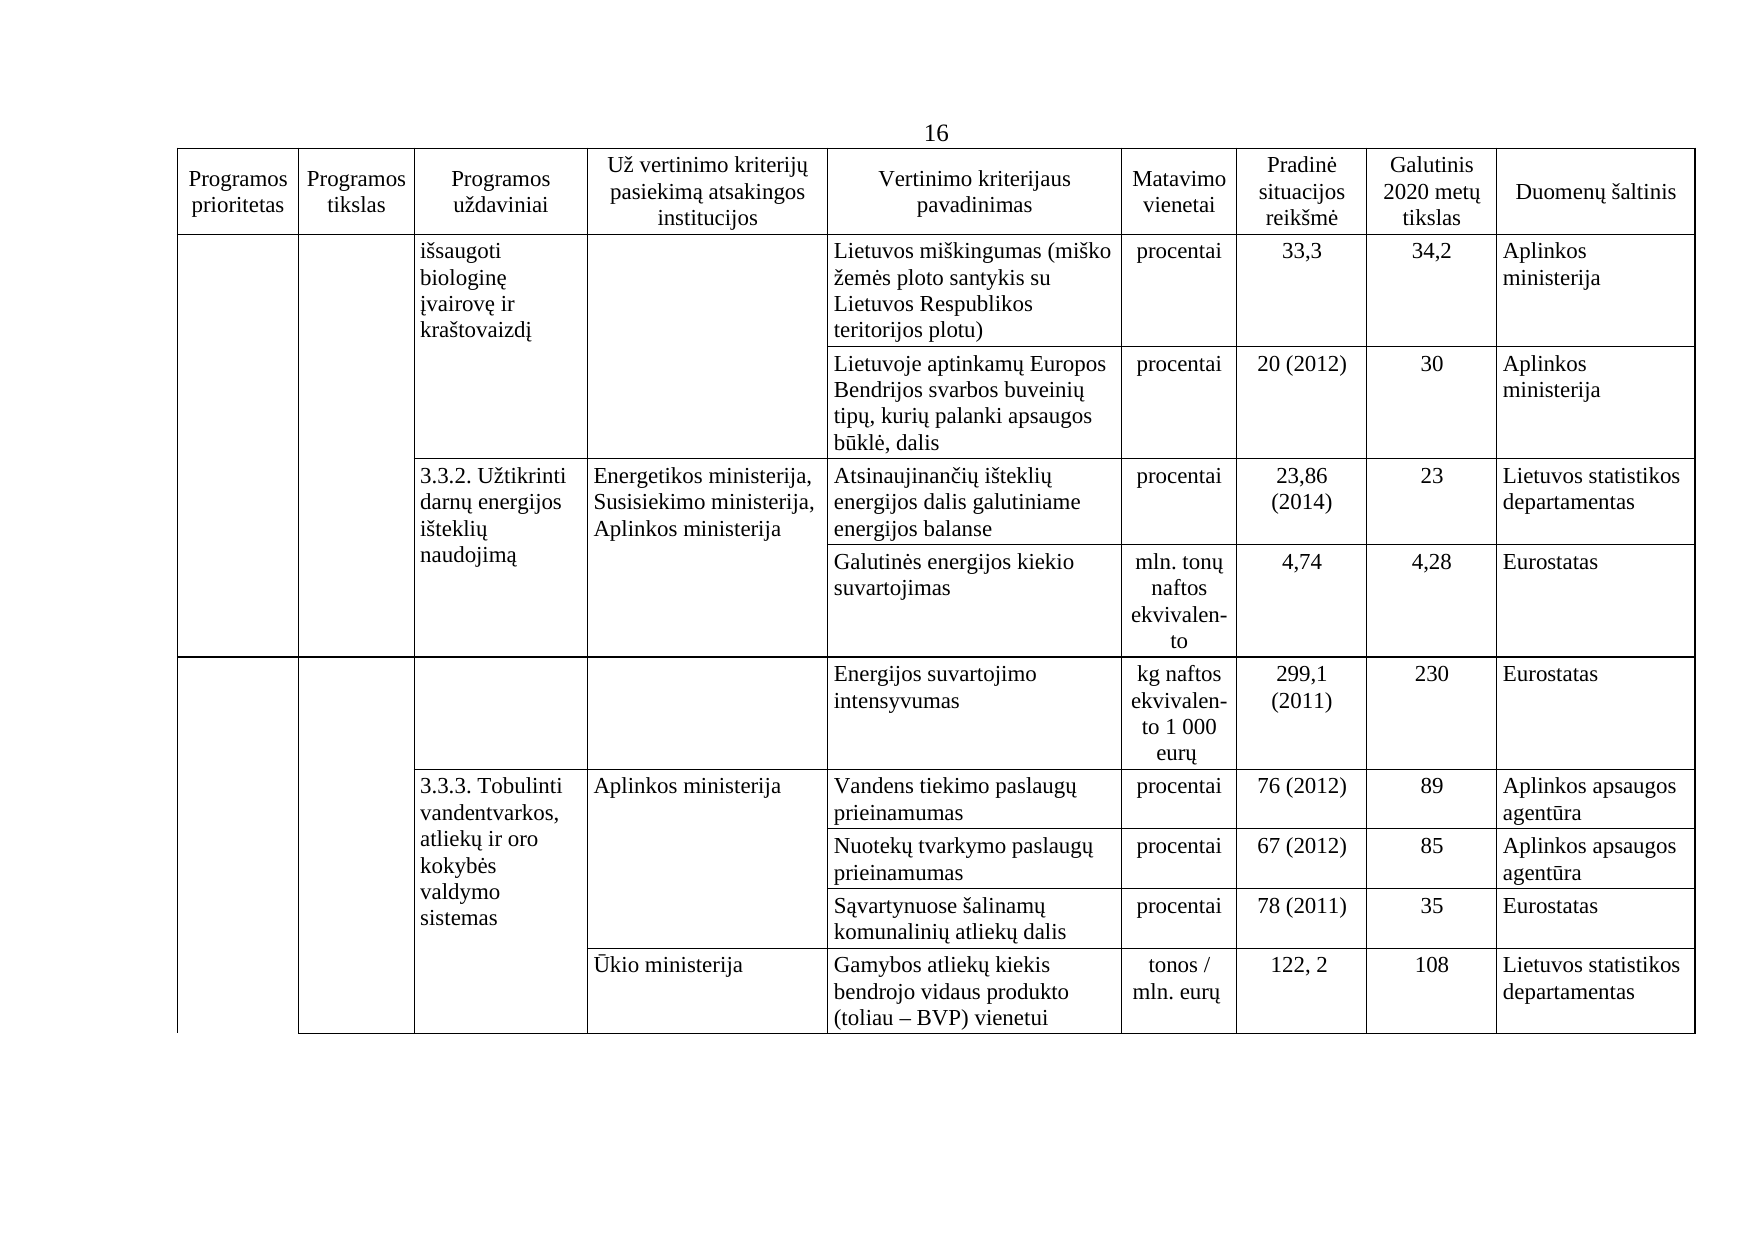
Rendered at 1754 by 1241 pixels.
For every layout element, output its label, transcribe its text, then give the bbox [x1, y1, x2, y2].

table_cell [299, 346, 414, 458]
table_cell Aplinkos ministerija [1497, 347, 1694, 458]
table_cell Atsinaujinančių išteklių energijos dalis galutiniame energijos balanse [828, 459, 1121, 544]
table_header Programos prioritetas [178, 149, 298, 233]
table_cell 67 (2012) [1237, 829, 1366, 888]
table_cell 23 [1367, 459, 1496, 544]
table_header Matavimo vienetai [1122, 149, 1236, 233]
table_cell 20 (2012) [1237, 347, 1366, 458]
table_cell 35 [1367, 889, 1496, 947]
table_cell [299, 948, 414, 1033]
table_cell Aplinkos ministerija [1497, 235, 1694, 346]
table_cell 33,3 [1237, 235, 1366, 346]
table_cell 85 [1367, 829, 1496, 888]
table_cell 108 [1367, 949, 1496, 1033]
table_cell Eurostatas [1497, 889, 1694, 947]
table_cell procentai [1122, 347, 1236, 458]
table_cell Aplinkos ministerija [588, 770, 827, 947]
table_cell tonos / mln. eurų [1122, 949, 1236, 1033]
table_cell Aplinkos apsaugos agentūra [1497, 770, 1694, 828]
table_cell kg naftos ekvivalen-to 1 000 eurų [1122, 658, 1236, 769]
table_cell [299, 235, 414, 346]
table_cell [178, 458, 298, 544]
table_cell Ūkio ministerija [588, 949, 827, 1033]
table_cell mln. tonų naftos ekvivalen-to [1122, 545, 1236, 656]
table_cell Vandens tiekimo paslaugų prieinamumas [828, 770, 1121, 828]
table_cell [178, 235, 298, 346]
table_header Vertinimo kriterijaus pavadinimas [828, 149, 1121, 233]
table_cell Gamybos atliekų kiekis bendrojo vidaus produkto (toliau – BVP) vienetui [828, 949, 1121, 1033]
table_cell 3.3.3. Tobulinti vandentvarkos, atliekų ir oro kokybės valdymo sistemas [415, 770, 587, 1033]
table_cell 299,1 (2011) [1237, 658, 1366, 769]
table_header Už vertinimo kriterijų pasiekimą atsakingos institucijos [588, 149, 827, 233]
table_cell [299, 544, 414, 656]
table_cell Galutinės energijos kiekio suvartojimas [828, 545, 1121, 656]
table_cell 89 [1367, 770, 1496, 828]
table_cell [178, 346, 298, 458]
table_cell Eurostatas [1497, 545, 1694, 656]
table_cell procentai [1122, 889, 1236, 947]
table_cell Lietuvos miškingumas (miško žemės ploto santykis su Lietuvos Respublikos teritorijos plotu) [828, 235, 1121, 346]
table_cell 230 [1367, 658, 1496, 769]
table_cell [588, 235, 827, 458]
table_header Galutinis 2020 metų tikslas [1367, 149, 1496, 233]
table_cell Lietuvoje aptinkamų Europos Bendrijos svarbos buveinių tipų, kurių palanki apsaugos būklė, dalis [828, 347, 1121, 458]
table_cell 78 (2011) [1237, 889, 1366, 947]
table_cell 122, 2 [1237, 949, 1366, 1033]
table_cell Sąvartynuose šalinamų komunalinių atliekų dalis [828, 889, 1121, 947]
table_cell 4,28 [1367, 545, 1496, 656]
table_cell procentai [1122, 235, 1236, 346]
table_cell 76 (2012) [1237, 770, 1366, 828]
table_cell Energijos suvartojimo intensyvumas [828, 658, 1121, 769]
table_header Duomenų šaltinis [1497, 149, 1694, 233]
table_header Programos tikslas [299, 149, 414, 233]
table_header Pradinė situacijos reikšmė [1237, 149, 1366, 233]
table_cell Eurostatas [1497, 658, 1694, 769]
table_cell Energetikos ministerija, Susisiekimo ministerija, Aplinkos ministerija [588, 459, 827, 656]
table_cell Lietuvos statistikos departamentas [1497, 459, 1694, 544]
table_cell [299, 458, 414, 544]
table_cell [299, 658, 414, 947]
table_cell [178, 658, 298, 1033]
table_cell Lietuvos statistikos departamentas [1497, 949, 1694, 1033]
table_cell procentai [1122, 829, 1236, 888]
table_cell procentai [1122, 459, 1236, 544]
table_cell [415, 658, 587, 769]
table_cell 4,74 [1237, 545, 1366, 656]
table_cell išsaugoti biologinę įvairovę ir kraštovaizdį [415, 235, 587, 458]
table_header Programos uždaviniai [415, 149, 587, 233]
table_cell 3.3.2. Užtikrinti darnų energijos išteklių naudojimą [415, 459, 587, 656]
table_cell procentai [1122, 770, 1236, 828]
table_cell Nuotekų tvarkymo paslaugų prieinamumas [828, 829, 1121, 888]
table_cell 34,2 [1367, 235, 1496, 346]
table_cell 30 [1367, 347, 1496, 458]
table_cell 23,86 (2014) [1237, 459, 1366, 544]
table_cell Aplinkos apsaugos agentūra [1497, 829, 1694, 888]
table_cell [588, 658, 827, 769]
table_cell [178, 544, 298, 656]
